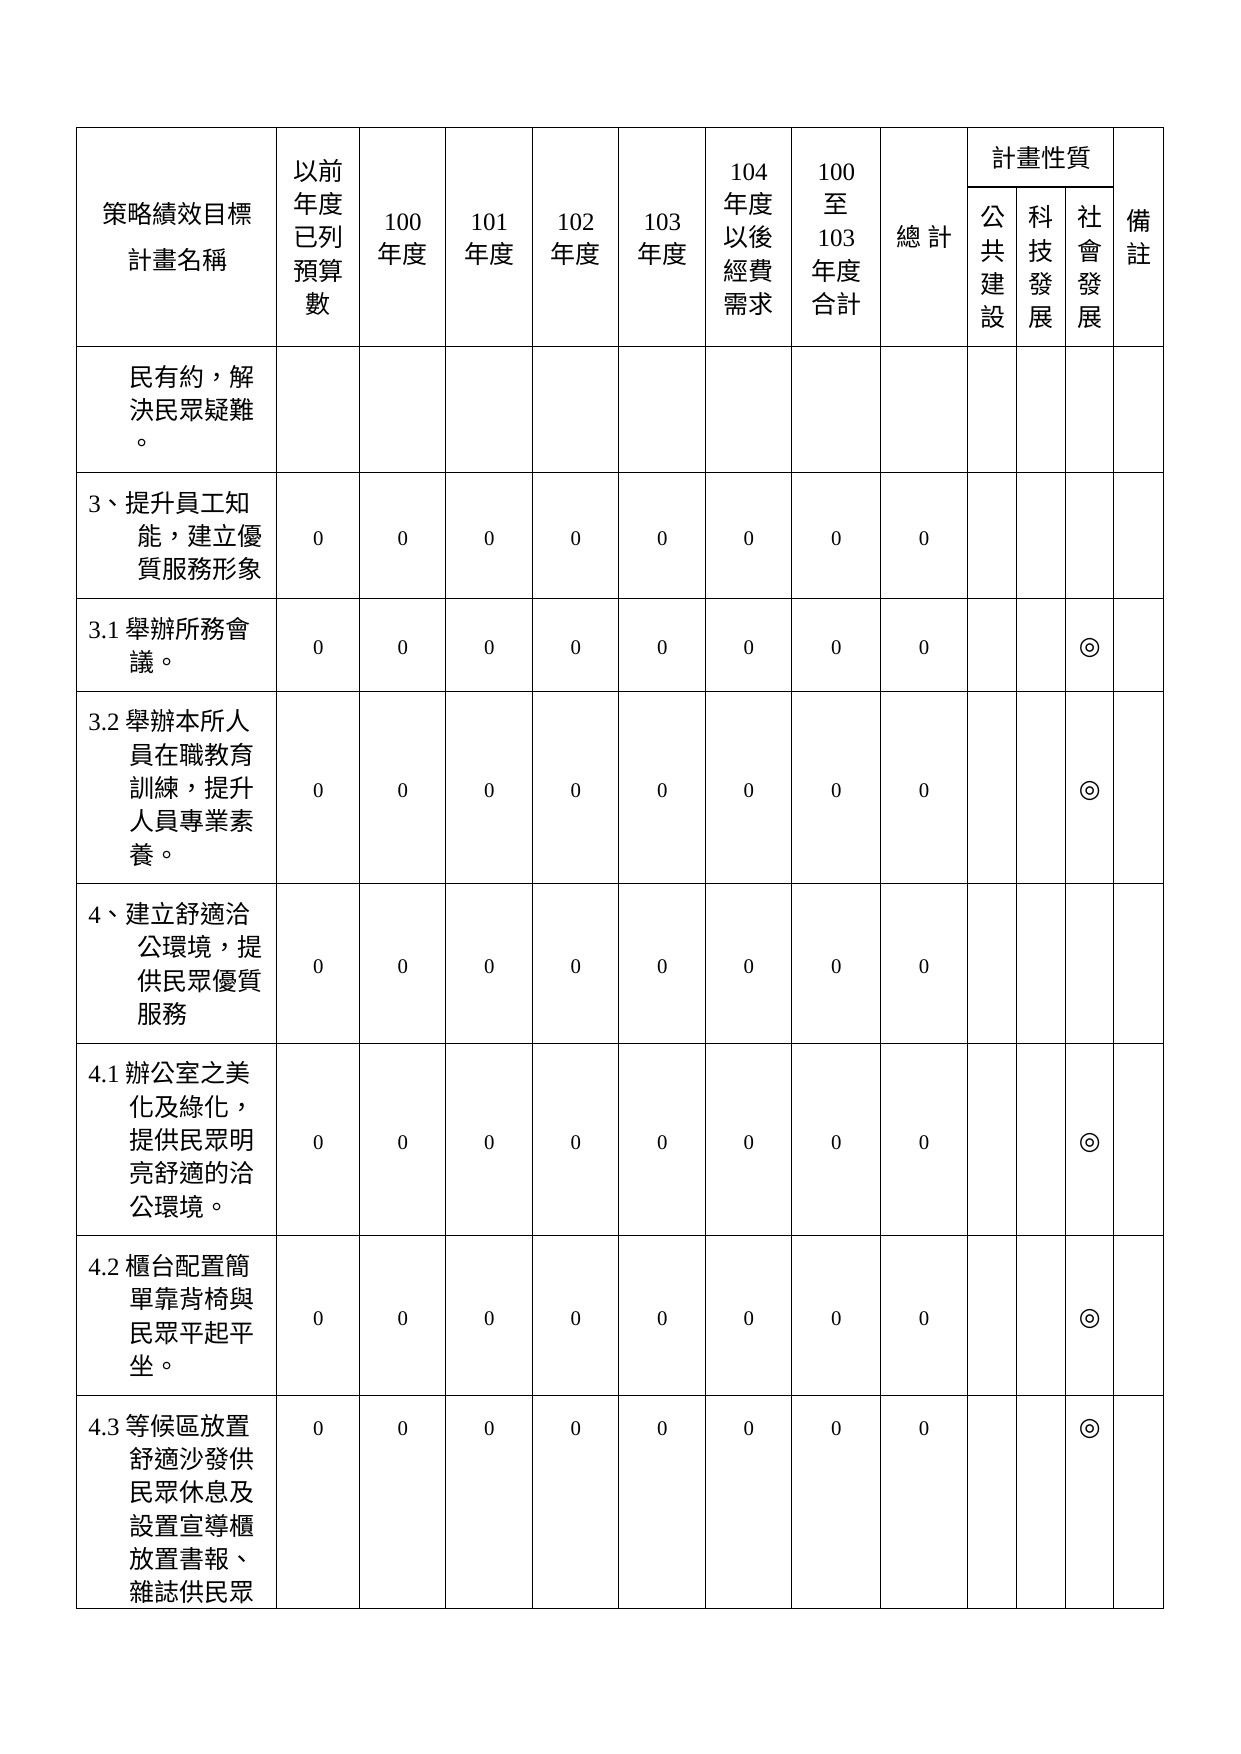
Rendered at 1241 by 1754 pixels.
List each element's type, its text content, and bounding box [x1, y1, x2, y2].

table_cell [1114, 347, 1163, 472]
table_cell [968, 692, 1016, 883]
table_header 總 計 [881, 128, 967, 346]
table_cell 0 [446, 1236, 532, 1395]
table_cell 0 [277, 1396, 359, 1608]
table_cell 科技發展 [1017, 188, 1065, 346]
table_cell 0 [533, 1044, 618, 1235]
table_cell 0 [619, 1044, 705, 1235]
table_cell 4.2 櫃台配置簡單靠背椅與民眾平起平坐。 [77, 1236, 276, 1395]
table_cell 0 [446, 1396, 532, 1608]
table_cell 3.1 舉辦所務會議。 [77, 599, 276, 691]
table_header 103年度 [619, 128, 705, 346]
table_cell [968, 473, 1016, 598]
table_header 計畫性質 [968, 128, 1113, 186]
table_header 100至103年度合計 [792, 128, 880, 346]
table_cell 0 [533, 1396, 618, 1608]
table_cell [1017, 1044, 1065, 1235]
table_cell [1066, 473, 1113, 598]
table_cell 0 [706, 1236, 791, 1395]
table_cell 0 [619, 884, 705, 1043]
table_cell 提升員工知能，建立優質服務形象 [77, 473, 276, 598]
table_cell 0 [446, 692, 532, 883]
table_cell 0 [446, 473, 532, 598]
table_cell [446, 347, 532, 472]
table_cell 0 [881, 692, 967, 883]
table_cell [1114, 473, 1163, 598]
table_cell 建立舒適洽公環境，提供民眾優質服務 [77, 884, 276, 1043]
table_cell 4.1 辦公室之美化及綠化，提供民眾明亮舒適的洽公環境。 [77, 1044, 276, 1235]
table_cell [360, 347, 445, 472]
table_cell 0 [706, 1044, 791, 1235]
table_cell [1114, 692, 1163, 883]
table_cell 0 [792, 692, 880, 883]
table_cell 0 [881, 1236, 967, 1395]
table_cell [968, 599, 1016, 691]
table_cell [1017, 884, 1065, 1043]
table_header 以前年度已列預算數 [277, 128, 359, 346]
table_cell 0 [706, 884, 791, 1043]
table_cell 0 [881, 473, 967, 598]
table_cell [1017, 692, 1065, 883]
table_cell ◎ [1066, 1044, 1113, 1235]
table_cell [968, 884, 1016, 1043]
table_cell [1017, 599, 1065, 691]
table_header 100年度 [360, 128, 445, 346]
table_cell 0 [792, 884, 880, 1043]
table_cell ◎ [1066, 1396, 1113, 1608]
table_cell 0 [277, 473, 359, 598]
table_cell [1114, 1044, 1163, 1235]
table_cell ◎ [1066, 599, 1113, 691]
table_cell [1017, 1396, 1065, 1608]
table_cell 0 [533, 692, 618, 883]
table_cell 0 [277, 599, 359, 691]
table_cell 0 [277, 1044, 359, 1235]
table_cell 0 [706, 1396, 791, 1608]
table_cell 0 [360, 473, 445, 598]
table_cell 0 [792, 1236, 880, 1395]
table_cell 0 [792, 473, 880, 598]
table_cell 0 [533, 1236, 618, 1395]
table_header 101年度 [446, 128, 532, 346]
table_cell 0 [706, 599, 791, 691]
table_cell [968, 1236, 1016, 1395]
table_cell 0 [619, 1396, 705, 1608]
table_cell [1017, 473, 1065, 598]
table_header 104年度以後經費需求 [706, 128, 791, 346]
table_cell [1017, 347, 1065, 472]
table_header 102年度 [533, 128, 618, 346]
table_cell [1114, 884, 1163, 1043]
table_cell 0 [446, 599, 532, 691]
table_cell [277, 347, 359, 472]
table_cell [1114, 1396, 1163, 1608]
table_cell 0 [792, 1396, 880, 1608]
table_cell 0 [360, 1236, 445, 1395]
table_cell 0 [533, 884, 618, 1043]
table_cell [968, 1396, 1016, 1608]
table_cell 0 [360, 1396, 445, 1608]
table_cell 0 [619, 599, 705, 691]
table_cell [619, 347, 705, 472]
table_cell 0 [792, 599, 880, 691]
table_cell 0 [706, 473, 791, 598]
table_cell 0 [360, 1044, 445, 1235]
table_header 策略績效目標 計畫名稱 [77, 128, 276, 346]
table_cell 0 [360, 692, 445, 883]
table_cell [1066, 884, 1113, 1043]
table_cell 0 [881, 1044, 967, 1235]
table_cell 0 [446, 884, 532, 1043]
table_cell 社會發展 [1066, 188, 1113, 346]
table_cell 0 [619, 692, 705, 883]
table_cell 0 [619, 473, 705, 598]
table_cell 0 [533, 473, 618, 598]
table_cell 0 [706, 692, 791, 883]
table_cell 0 [881, 599, 967, 691]
table_cell [968, 1044, 1016, 1235]
table_cell 0 [277, 884, 359, 1043]
table_cell 0 [533, 599, 618, 691]
table_cell 民有約，解決民眾疑難。 [77, 347, 276, 472]
table_cell [881, 347, 967, 472]
table_cell ◎ [1066, 1236, 1113, 1395]
table_cell 0 [446, 1044, 532, 1235]
table_cell 0 [881, 884, 967, 1043]
table_cell [706, 347, 791, 472]
table_cell 4.3 等候區放置舒適沙發供民眾休息及設置宣導櫃放置書報、雜誌供民眾 [77, 1396, 276, 1608]
table_cell [792, 347, 880, 472]
table_cell 0 [277, 1236, 359, 1395]
table_cell [968, 347, 1016, 472]
table_cell [1114, 599, 1163, 691]
table_cell 0 [619, 1236, 705, 1395]
table_cell 0 [360, 884, 445, 1043]
table_cell [533, 347, 618, 472]
table_cell 0 [360, 599, 445, 691]
table_cell [1017, 1236, 1065, 1395]
table_header 備註 [1114, 128, 1163, 346]
table_cell 0 [277, 692, 359, 883]
table_cell [1114, 1236, 1163, 1395]
table_cell 3.2 舉辦本所人員在職教育訓練，提升人員專業素養。 [77, 692, 276, 883]
table_cell 0 [881, 1396, 967, 1608]
table_cell [1066, 347, 1113, 472]
table_cell ◎ [1066, 692, 1113, 883]
table_cell 公共建設 [968, 188, 1016, 346]
table_cell 0 [792, 1044, 880, 1235]
